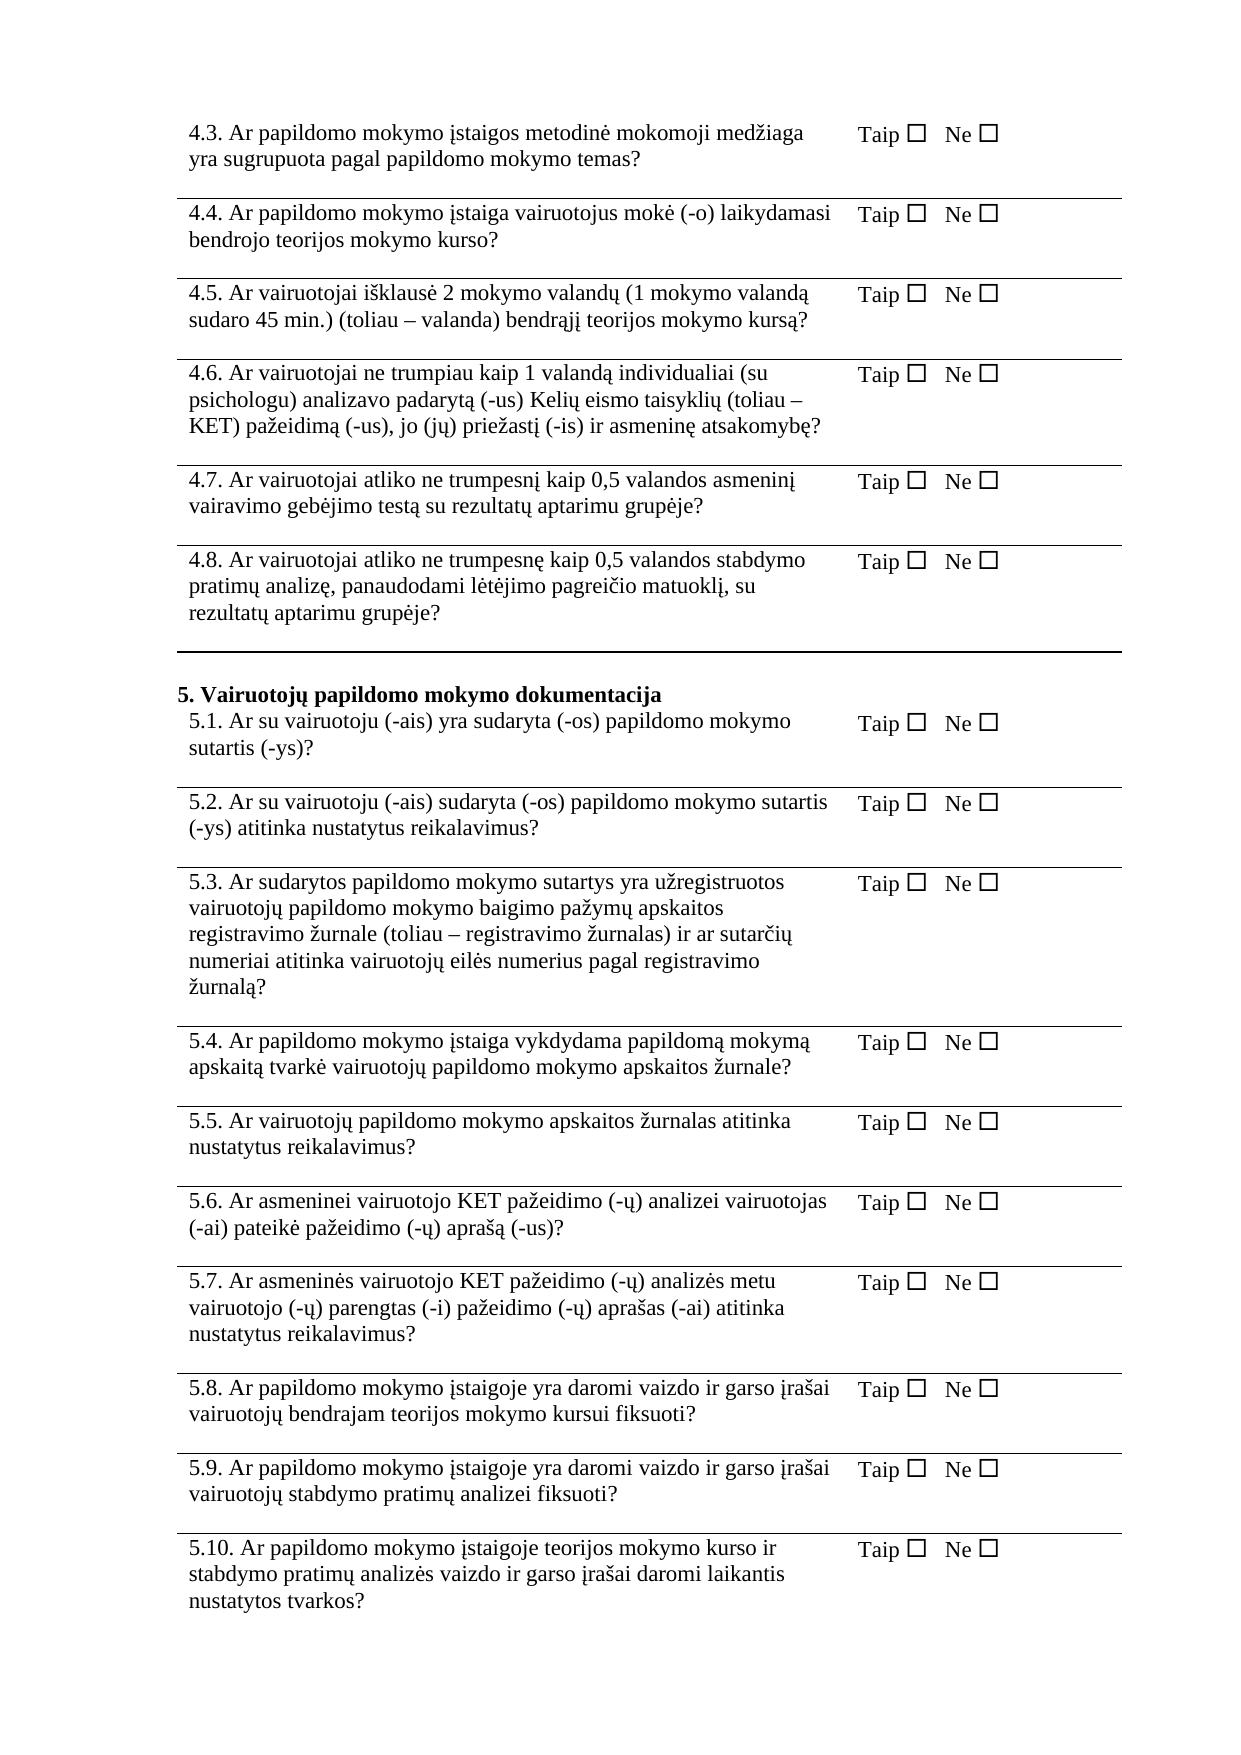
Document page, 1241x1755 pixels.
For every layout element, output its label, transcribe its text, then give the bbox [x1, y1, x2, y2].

table_cell 4.3. Ar papildomo mokymo įstaigos metodinė mokomoji medžiaga yra sugrupuota pagal papildomo mokymo temas? [177, 118, 846, 172]
table_cell [846, 1346, 1122, 1373]
table_cell 4.4. Ar papildomo mokymo įstaiga vairuotojus mokė (-o) laikydamasi bendrojo teorijos mokymo kurso? [177, 199, 846, 252]
table_cell Taip [] Ne [] [846, 546, 1122, 625]
table_cell [177, 172, 846, 198]
table_cell [846, 1507, 1122, 1533]
table_header Taip [] Ne [] [846, 708, 1122, 760]
table_cell [177, 760, 846, 787]
table_cell 5.4. Ar papildomo mokymo įstaiga vykdydama papildomą mokymą apskaitą tvarkė vairuotojų papildomo mokymo apskaitos žurnale? [177, 1027, 846, 1080]
table_cell [846, 519, 1122, 545]
table_cell 4.5. Ar vairuotojai išklausė 2 mokymo valandų (1 mokymo valandą sudaro 45 min.) (toliau – valanda) bendrąjį teorijos mokymo kursą? [177, 279, 846, 332]
table_cell Taip [] Ne [] [846, 868, 1122, 999]
table_cell [846, 1240, 1122, 1266]
table_cell [177, 1000, 846, 1026]
table_cell [846, 1080, 1122, 1106]
table_cell 5.9. Ar papildomo mokymo įstaigoje yra daromi vaizdo ir garso įrašai vairuotojų stabdymo pratimų analizei fiksuoti? [177, 1454, 846, 1507]
table_cell [846, 1160, 1122, 1186]
table_cell Taip [] Ne [] [846, 279, 1122, 332]
table_cell 5.6. Ar asmeninei vairuotojo KET pažeidimo (-ų) analizei vairuotojas (-ai) pateikė pažeidimo (-ų) aprašą (-us)? [177, 1187, 846, 1240]
table_cell 5.5. Ar vairuotojų papildomo mokymo apskaitos žurnalas atitinka nustatytus reikalavimus? [177, 1107, 846, 1160]
table_cell [177, 332, 846, 358]
text 5. Vairuotojų papildomo mokymo dokumentacija [177, 681, 1122, 708]
table_cell [846, 760, 1122, 787]
table_cell [177, 1080, 846, 1106]
table_cell [846, 332, 1122, 358]
table_cell [846, 439, 1122, 465]
table_cell Taip [] Ne [] [846, 466, 1122, 519]
table_cell [177, 1346, 846, 1373]
table_cell 5.7. Ar asmeninės vairuotojo KET pažeidimo (-ų) analizės metu vairuotojo (-ų) parengtas (-i) pažeidimo (-ų) aprašas (-ai) atitinka nustatytus reikalavimus? [177, 1267, 846, 1346]
table_cell Taip [] Ne [] [846, 1534, 1122, 1613]
table_cell Taip [] Ne [] [846, 1187, 1122, 1240]
table_cell [846, 840, 1122, 867]
table_cell [846, 1426, 1122, 1453]
table_header 5.1. Ar su vairuotoju (-ais) yra sudaryta (-os) papildomo mokymo sutartis (-ys)? [177, 708, 846, 760]
table_cell 4.7. Ar vairuotojai atliko ne trumpesnį kaip 0,5 valandos asmeninį vairavimo gebėjimo testą su rezultatų aptarimu grupėje? [177, 466, 846, 519]
table_cell Taip [] Ne [] [846, 1027, 1122, 1080]
table_cell Taip [] Ne [] [846, 1374, 1122, 1426]
table_cell [846, 252, 1122, 278]
table_cell [846, 1000, 1122, 1026]
table_cell 5.10. Ar papildomo mokymo įstaigoje teorijos mokymo kurso ir stabdymo pratimų analizės vaizdo ir garso įrašai daromi laikantis nustatytos tvarkos? [177, 1534, 846, 1613]
table_cell 5.3. Ar sudarytos papildomo mokymo sutartys yra užregistruotos vairuotojų papildomo mokymo baigimo pažymų apskaitos registravimo žurnale (toliau – registravimo žurnalas) ir ar sutarčių numeriai atitinka vairuotojų eilės numerius pagal registravimo žurnalą? [177, 868, 846, 999]
table_cell 5.2. Ar su vairuotoju (-ais) sudaryta (-os) papildomo mokymo sutartis (-ys) atitinka nustatytus reikalavimus? [177, 788, 846, 840]
table_cell Taip [] Ne [] [846, 118, 1122, 172]
table_cell Taip [] Ne [] [846, 1267, 1122, 1346]
table_cell 4.8. Ar vairuotojai atliko ne trumpesnę kaip 0,5 valandos stabdymo pratimų analizę, panaudodami lėtėjimo pagreičio matuoklį, su rezultatų aptarimu grupėje? [177, 546, 846, 625]
table_cell [177, 1507, 846, 1533]
table_cell Taip [] Ne [] [846, 199, 1122, 252]
table_cell [177, 840, 846, 867]
table_cell [177, 1160, 846, 1186]
table_cell [177, 625, 846, 651]
table_cell [177, 1426, 846, 1453]
table_cell Taip [] Ne [] [846, 1107, 1122, 1160]
table_cell 4.6. Ar vairuotojai ne trumpiau kaip 1 valandą individualiai (su psichologu) analizavo padarytą (-us) Kelių eismo taisyklių (toliau – KET) pažeidimą (-us), jo (jų) priežastį (-is) ir asmeninę atsakomybę? [177, 360, 846, 438]
table_cell [846, 625, 1122, 651]
table_cell [846, 172, 1122, 198]
table_cell [177, 252, 846, 278]
table_cell Taip [] Ne [] [846, 788, 1122, 840]
table_cell [177, 519, 846, 545]
table_cell [177, 1240, 846, 1266]
table_cell Taip [] Ne [] [846, 360, 1122, 438]
table_cell [177, 439, 846, 465]
table_cell Taip [] Ne [] [846, 1454, 1122, 1507]
table_cell 5.8. Ar papildomo mokymo įstaigoje yra daromi vaizdo ir garso įrašai vairuotojų bendrajam teorijos mokymo kursui fiksuoti? [177, 1374, 846, 1426]
